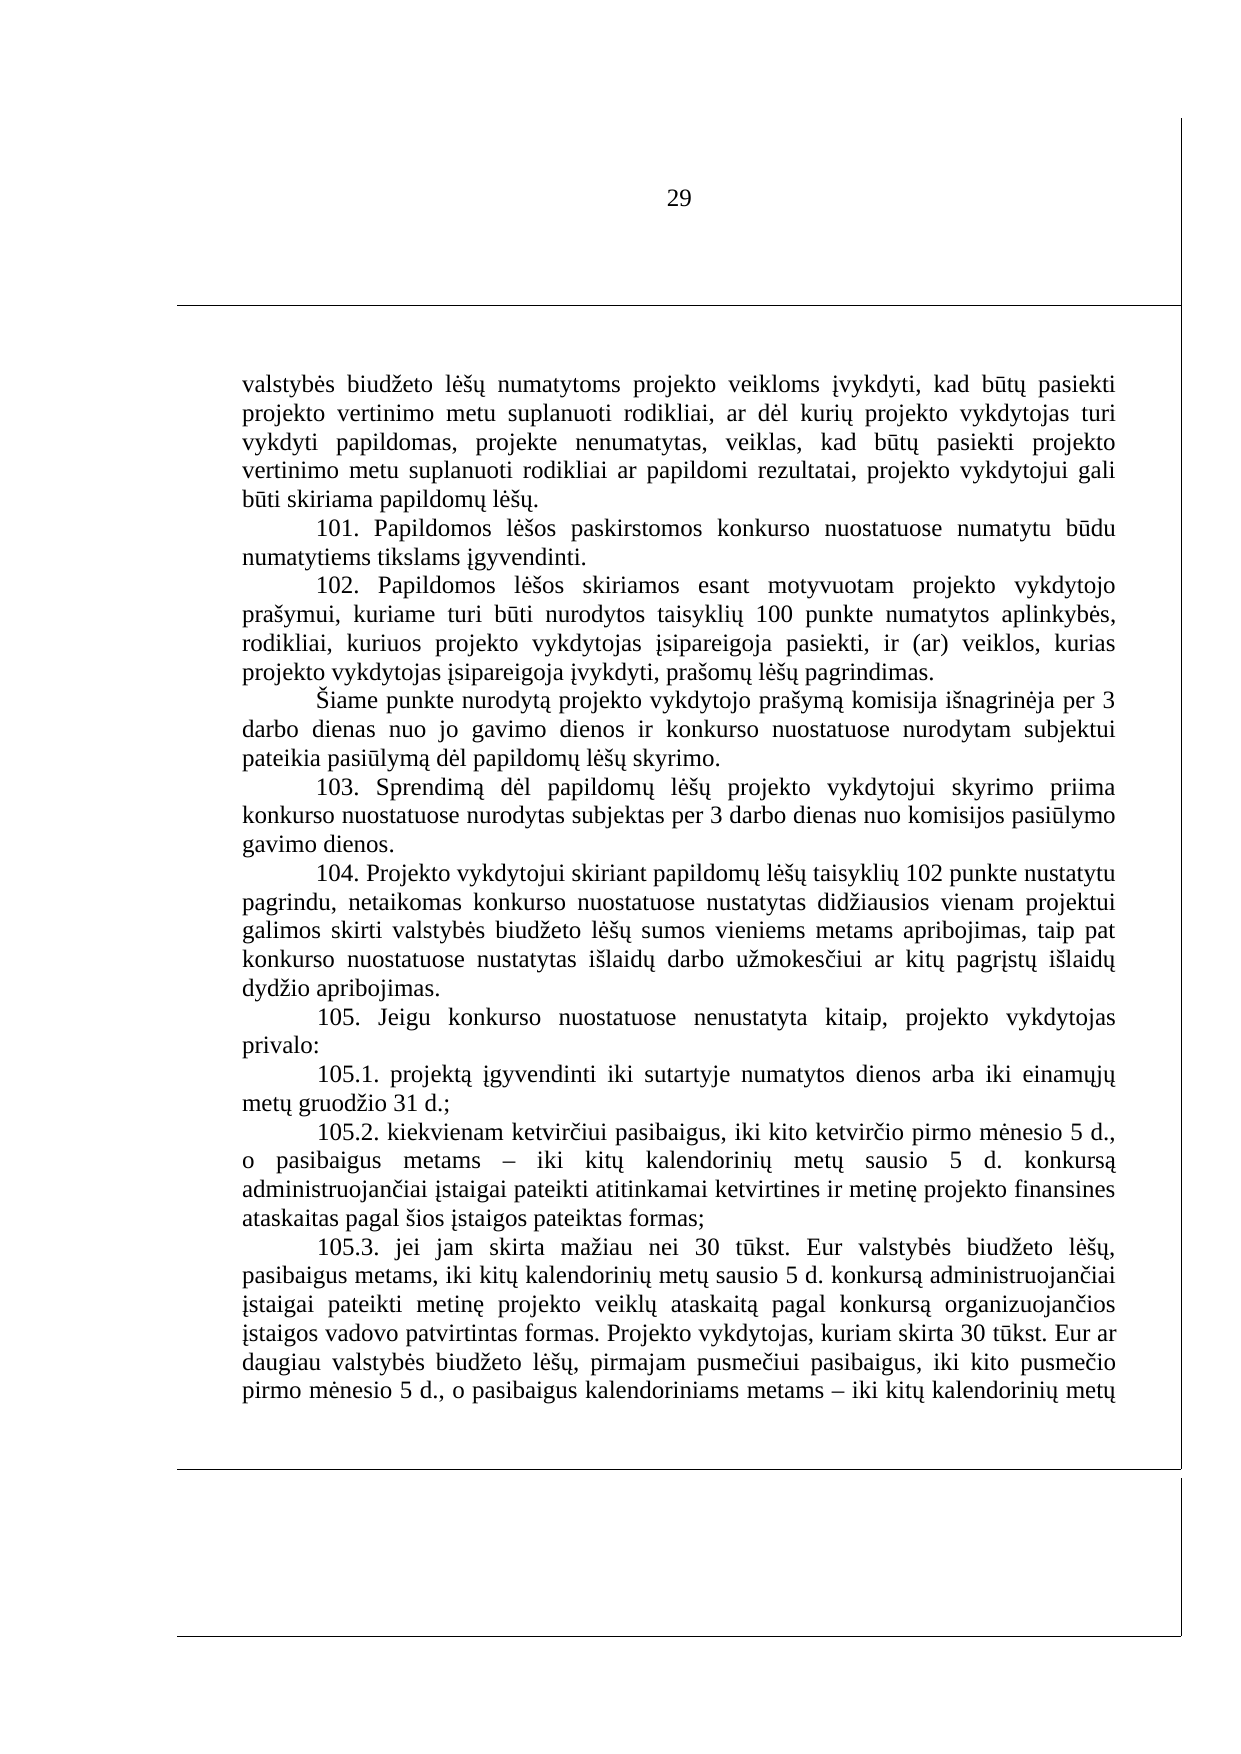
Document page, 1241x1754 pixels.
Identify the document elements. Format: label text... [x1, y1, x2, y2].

text 105.2. kiekvienam ketvirčiui pasibaigus, iki kito ketvirčio pirmo mėnesio 5 d., o pasibaigus metams – iki kitų kalendorinių metų sausio 5 d. konkursą administruojančiai įstaigai pateikti atitinkamai ketvirtines ir metinę projekto finansines ataskaitas pagal šios įstaigos pateiktas formas; [177, 1117, 1181, 1232]
text 102. Papildomos lėšos skiriamos esant motyvuotam projekto vykdytojo prašymui, kuriame turi būti nurodytos taisyklių 100 punkte numatytos aplinkybės, rodikliai, kuriuos projekto vykdytojas įsipareigoja pasiekti, ir (ar) veiklos, kurias projekto vykdytojas įsipareigoja įvykdyti, prašomų lėšų pagrindimas. [177, 571, 1181, 686]
text 105.3. jei jam skirta mažiau nei 30 tūkst. Eur valstybės biudžeto lėšų, pasibaigus metams, iki kitų kalendorinių metų sausio 5 d. konkursą administruojančiai įstaigai pateikti metinę projekto veiklų ataskaitą pagal konkursą organizuojančios įstaigos vadovo patvirtintas formas. Projekto vykdytojas, kuriam skirta 30 tūkst. Eur ar daugiau valstybės biudžeto lėšų, pirmajam pusmečiui pasibaigus, iki kito pusmečio pirmo mėnesio 5 d., o pasibaigus kalendoriniams metams – iki kitų kalendorinių metų [177, 1232, 1181, 1469]
text 105. Jeigu konkurso nuostatuose nenustatyta kitaip, projekto vykdytojas privalo: [177, 1002, 1181, 1059]
text 104. Projekto vykdytojui skiriant papildomų lėšų taisyklių 102 punkte nustatytu pagrindu, netaikomas konkurso nuostatuose nustatytas didžiausios vienam projektui galimos skirti valstybės biudžeto lėšų sumos vieniems metams apribojimas, taip pat konkurso nuostatuose nustatytas išlaidų darbo užmokesčiui ar kitų pagrįstų išlaidų dydžio apribojimas. [177, 858, 1181, 1002]
text Šiame punkte nurodytą projekto vykdytojo prašymą komisija išnagrinėja per 3 darbo dienas nuo jo gavimo dienos ir konkurso nuostatuose nurodytam subjektui pateikia pasiūlymą dėl papildomų lėšų skyrimo. [177, 686, 1181, 772]
text 101. Papildomos lėšos paskirstomos konkurso nuostatuose numatytu būdu numatytiems tikslams įgyvendinti. [177, 513, 1181, 571]
text 103. Sprendimą dėl papildomų lėšų projekto vykdytojui skyrimo priima konkurso nuostatuose nurodytas subjektas per 3 darbo dienas nuo komisijos pasiūlymo gavimo dienos. [177, 772, 1181, 858]
text 105.1. projektą įgyvendinti iki sutartyje numatytos dienos arba iki einamųjų metų gruodžio 31 d.; [177, 1059, 1181, 1117]
text valstybės biudžeto lėšų numatytoms projekto veikloms įvykdyti, kad būtų pasiekti projekto vertinimo metu suplanuoti rodikliai, ar dėl kurių projekto vykdytojas turi vykdyti papildomas, projekte nenumatytas, veiklas, kad būtų pasiekti projekto vertinimo metu suplanuoti rodikliai ar papildomi rezultatai, projekto vykdytojui gali būti skiriama papildomų lėšų. [177, 305, 1181, 513]
